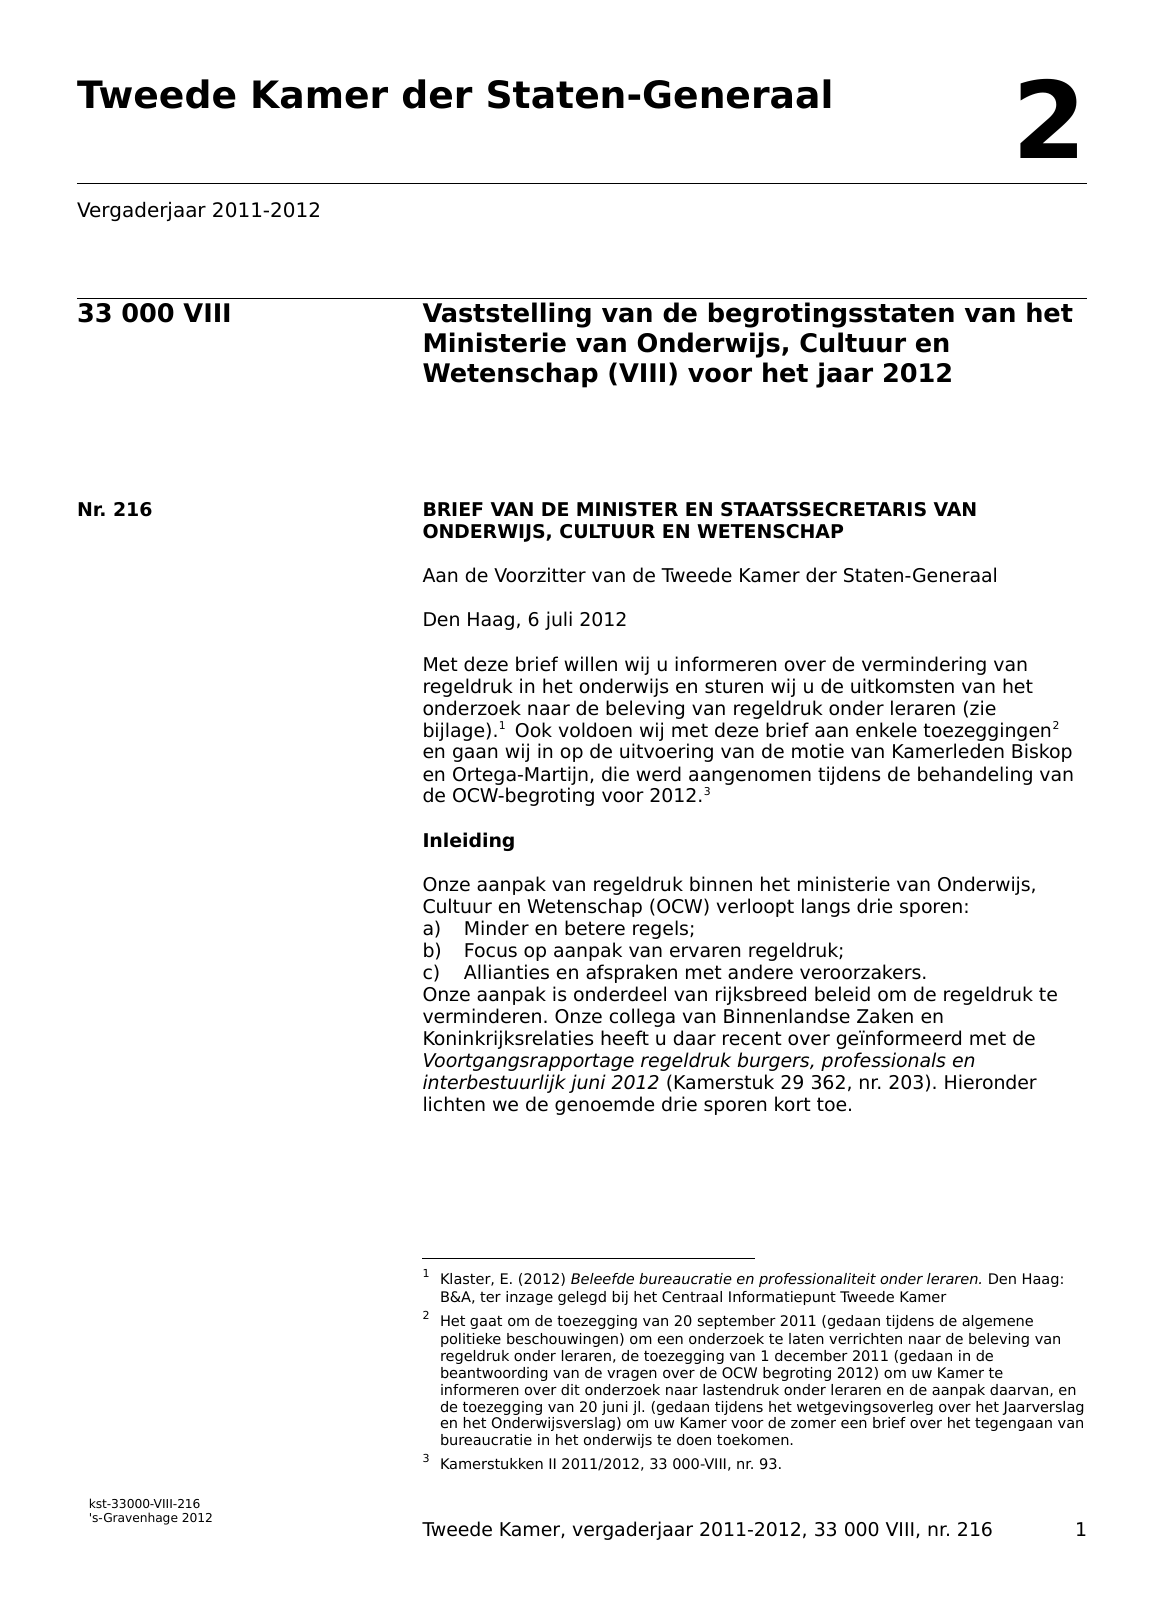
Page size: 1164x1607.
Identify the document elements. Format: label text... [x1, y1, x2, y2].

text Het gaat om de toezegging van 20 september 2011 (gedaan tijdens de algemene politieke beschouwingen) om een onderzoek te laten verrichten naar de beleving van regeldruk onder leraren, de toezegging van 1 december 2011 (gedaan in de beantwoording van de vragen over de OCW begroting 2012) om uw Kamer te informeren over dit onderzoek naar lastendruk onder leraren en de aanpak daarvan, en de toezegging van 20 juni jl. (gedaan tijdens het wetgevingsoverleg over het Jaarverslag en het Onderwijsverslag) om uw Kamer voor de zomer een brief over het tegengaan van bureaucratie in het onderwijs te doen toekomen. [422, 1309, 1087, 1449]
text Den Haag, 6 juli 2012 [422, 609, 1087, 631]
text Onze aanpak is onderdeel van rijksbreed beleid om de regeldruk te verminderen. Onze collega van Binnenlandse Zaken en Koninkrijksrelaties heeft u daar recent over geïnformeerd met de Voortgangsrapportage regeldruk burgers, professionals en interbestuurlijk juni 2012 (Kamerstuk 29 362, nr. 203). Hieronder lichten we de genoemde drie sporen kort toe. [422, 984, 1087, 1116]
table_header 2 [886, 59, 1087, 183]
text Kamerstukken II 2011/2012, 33 000-VIII, nr. 93. [422, 1452, 1087, 1474]
subtitle Inleiding [422, 829, 1087, 852]
text Klaster, E. (2012) Beleefde bureaucratie en professionaliteit onder leraren. Den Haag: B&A, ter inzage gelegd bij het Centraal Informatiepunt Tweede Kamer [422, 1267, 1087, 1306]
table_header Tweede Kamer der Staten-Generaal [77, 59, 886, 183]
text Met deze brief willen wij u informeren over de vermindering van regeldruk in het onderwijs en sturen wij u de uitkomsten van het onderzoek naar de beleving van regeldruk onder leraren (zie bijlage). Ook voldoen wij met deze brief aan enkele toezeggingen en gaan wij in op de uitvoering van de motie van Kamerleden Biskop en Ortega-Martijn, die werd aangenomen tijdens de behandeling van de OCW-begroting voor 2012. [422, 653, 1087, 807]
text Aan de Voorzitter van de Tweede Kamer der Staten-Generaal [422, 565, 1087, 587]
text kst-33000-VIII-216 [88, 1497, 323, 1511]
subtitle Nr. 216 BRIEF VAN DE MINISTER EN STAATSSECRETARIS VAN ONDERWIJS, CULTUUR EN WETENSCHAP [77, 499, 1087, 543]
text 's-Gravenhage 2012 [88, 1511, 323, 1525]
text b) Focus op aanpak van ervaren regeldruk; [422, 940, 1087, 962]
subtitle 33 000 VIII Vaststelling van de begrotingsstaten van het Ministerie van Onderwijs, Cultuur en Wetenschap (VIII) voor het jaar 2012 [77, 299, 1087, 388]
text a) Minder en betere regels; [422, 918, 1087, 940]
text c) Allianties en afspraken met andere veroorzakers. [422, 962, 1087, 984]
text Onze aanpak van regeldruk binnen het ministerie van Onderwijs, Cultuur en Wetenschap (OCW) verloopt langs drie sporen: [422, 874, 1087, 918]
table_cell Vergaderjaar 2011-2012 [77, 184, 1087, 298]
